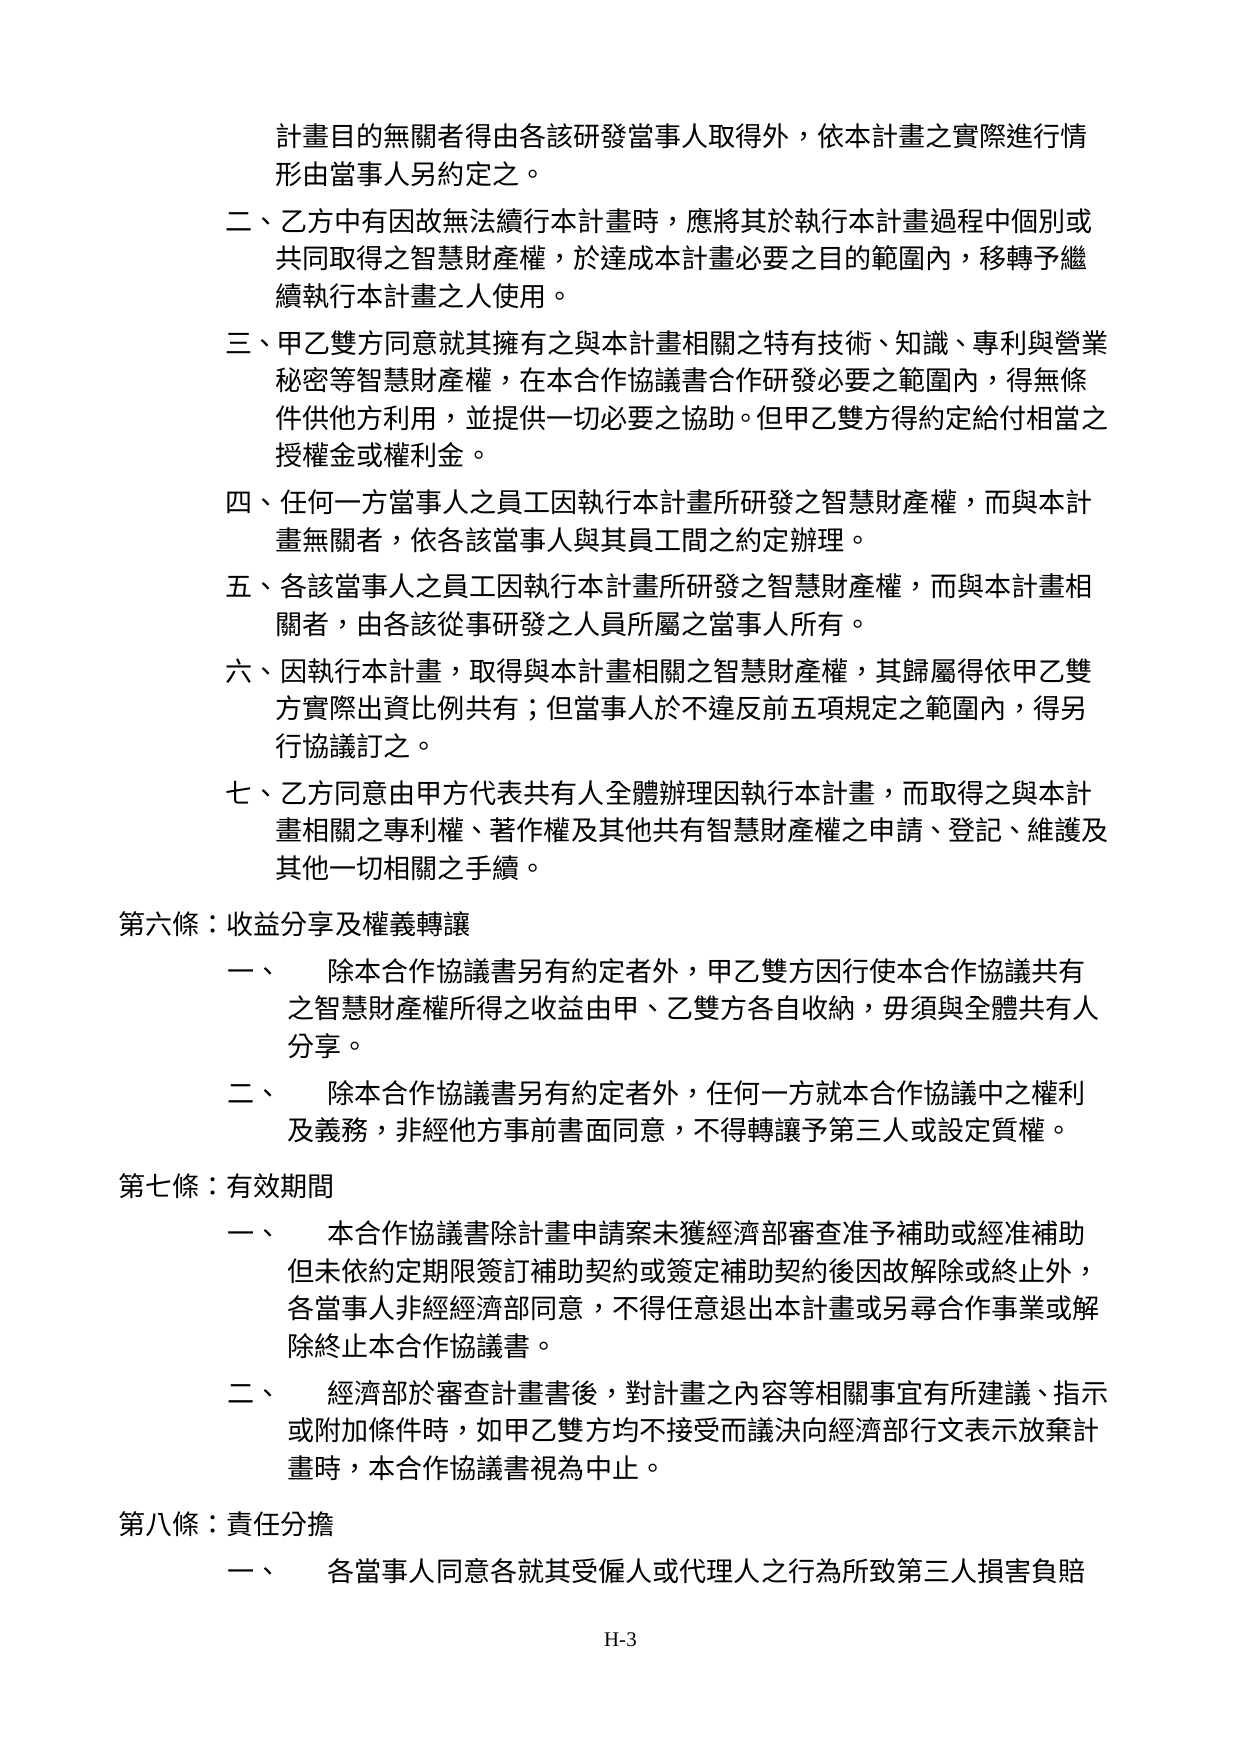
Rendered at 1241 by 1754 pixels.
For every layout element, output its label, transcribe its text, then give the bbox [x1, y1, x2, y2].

list 經濟部於審查計畫書後，對計畫之內容等相關事宜有所建議、指示或附加條件時，如甲乙雙方均不接受而議決向經濟部行文表示放棄計畫時，本合作協議書視為中止。 [227, 1373, 1108, 1486]
text 二、乙方中有因故無法續行本計畫時，應將其於執行本計畫過程中個別或共同取得之智慧財產權，於達成本計畫必要之目的範圍內，移轉予繼續執行本計畫之人使用。 [226, 201, 1108, 314]
list 除本合作協議書另有約定者外，甲乙雙方因行使本合作協議共有之智慧財產權所得之收益由甲、乙雙方各自收納，毋須與全體共有人分享。 [227, 951, 1108, 1064]
text 三、甲乙雙方同意就其擁有之與本計畫相關之特有技術、知識、專利與營業秘密等智慧財產權，在本合作協議書合作研發必要之範圍內，得無條件供他方利用，並提供一切必要之協助。但甲乙雙方得約定給付相當之授權金或權利金。 [226, 323, 1108, 473]
list 各當事人同意各就其受僱人或代理人之行為所致第三人損害負賠 [227, 1551, 1108, 1589]
text 第六條：收益分享及權義轉讓 [118, 904, 1122, 942]
text 第七條：有效期間 [118, 1167, 1122, 1204]
list 本合作協議書除計畫申請案未獲經濟部審查准予補助或經准補助但未依約定期限簽訂補助契約或簽定補助契約後因故解除或終止外，各當事人非經經濟部同意，不得任意退出本計畫或另尋合作事業或解除終止本合作協議書。 [227, 1214, 1108, 1364]
text 七、乙方同意由甲方代表共有人全體辦理因執行本計畫，而取得之與本計畫相關之專利權、著作權及其他共有智慧財產權之申請、登記、維護及其他一切相關之手續。 [226, 773, 1108, 886]
text 五、各該當事人之員工因執行本計畫所研發之智慧財產權，而與本計畫相關者，由各該從事研發之人員所屬之當事人所有。 [226, 567, 1108, 642]
text 四、任何一方當事人之員工因執行本計畫所研發之智慧財產權，而與本計畫無關者，依各該當事人與其員工間之約定辦理。 [226, 482, 1108, 557]
list 除本合作協議書另有約定者外，任何一方就本合作協議中之權利及義務，非經他方事前書面同意，不得轉讓予第三人或設定質權。 [227, 1073, 1108, 1148]
text 第八條：責任分擔 [118, 1504, 1122, 1542]
text 一、智慧財產權(包括本研究計畫中之研究發明、科技、營業秘密及特有技術、知識等)之保護與歸屬，應依據補助契約(包括其附件)定之。補助契約約定由受補助人(即本約之當事人)所有者，除於研究過程中衍生，但與本計畫目的無關者得由各該研發當事人取得外，依本計畫之實際進行情形由當事人另約定之。 [226, 117, 1108, 192]
text 六、因執行本計畫，取得與本計畫相關之智慧財產權，其歸屬得依甲乙雙方實際出資比例共有；但當事人於不違反前五項規定之範圍內，得另行協議訂之。 [226, 651, 1108, 764]
